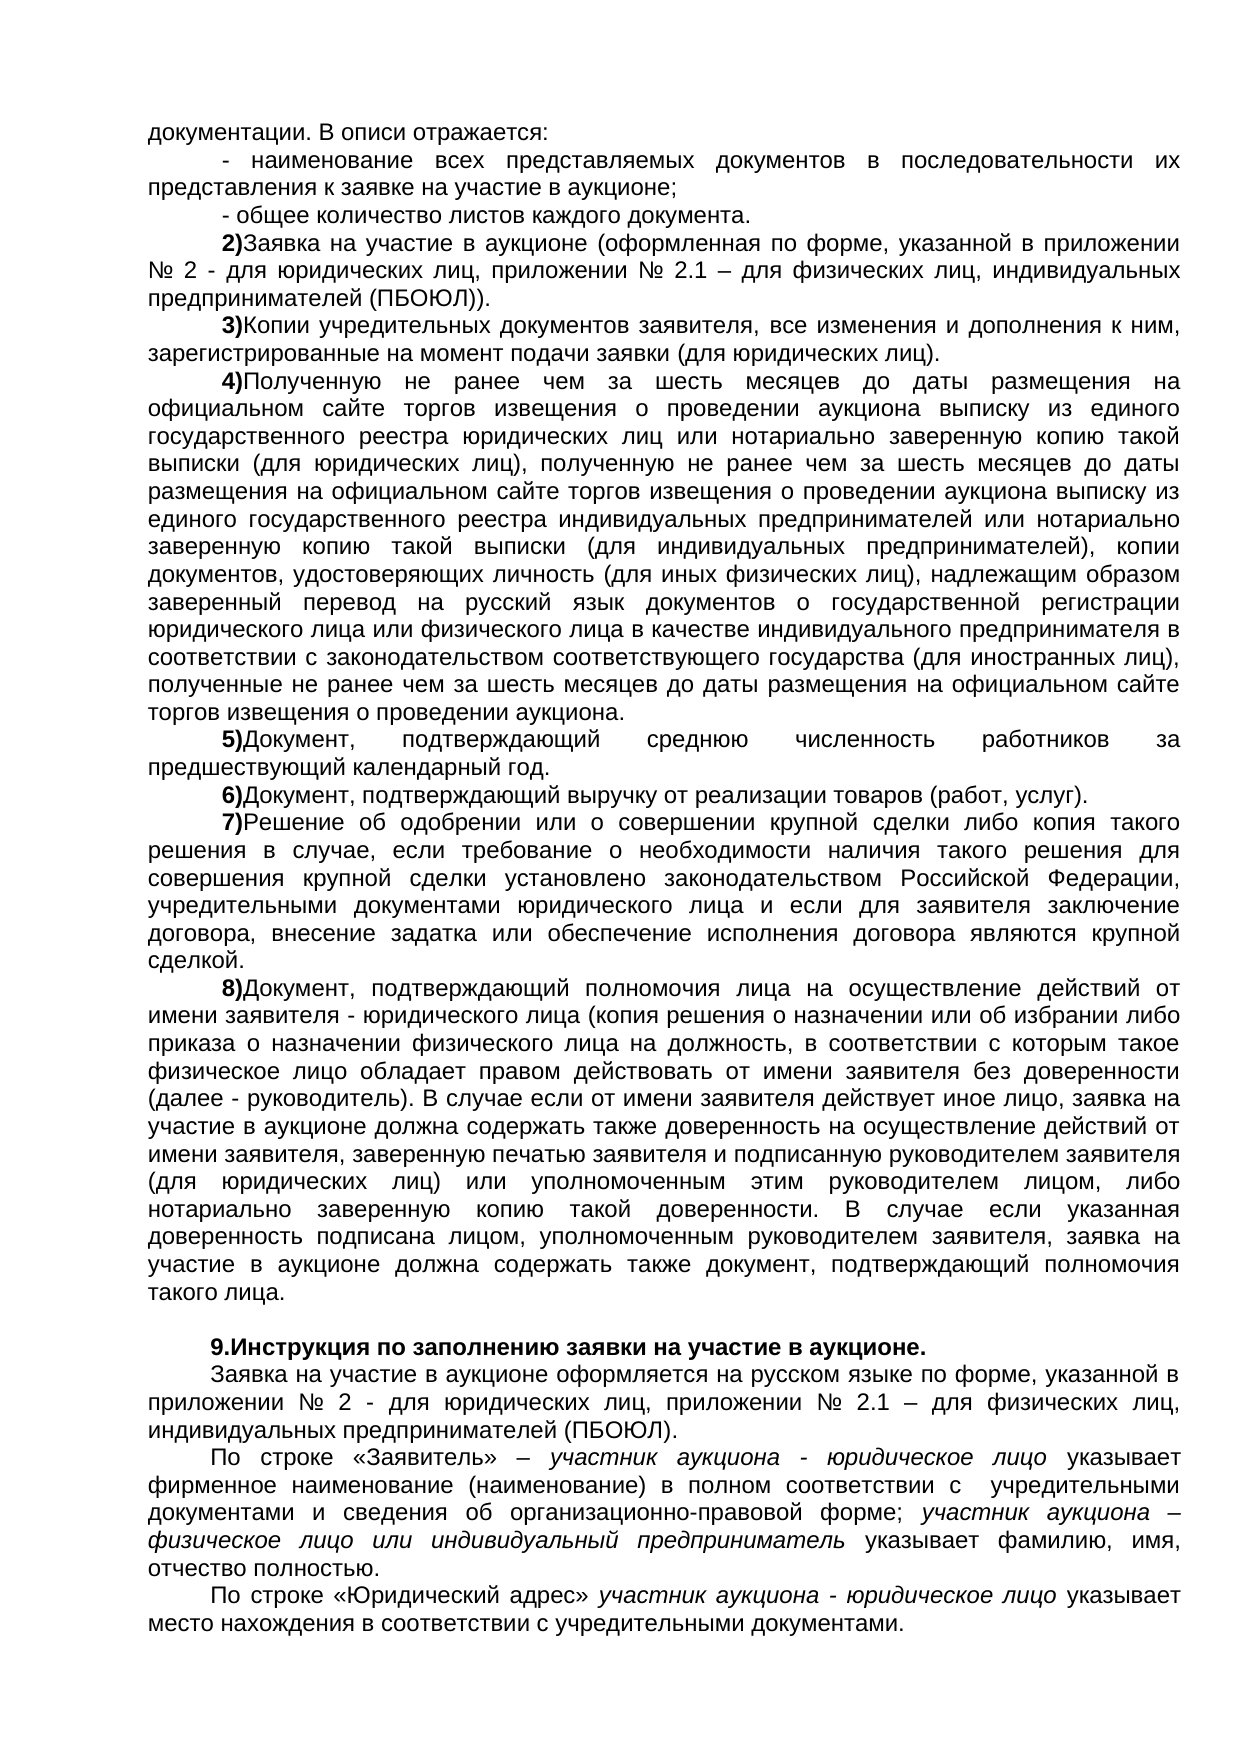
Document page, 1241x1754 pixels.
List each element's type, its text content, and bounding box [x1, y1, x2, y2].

text Заявка на участие в аукционе оформляется на русском языке по форме, указанной в приложении № 2 - для юридических лиц, приложении № 2.1 – для физических лиц, индивидуальных предпринимателей (ПБОЮЛ). [148, 1360, 1181, 1443]
text - наименование всех представляемых документов в последовательности их представления к заявке на участие в аукционе; [148, 146, 1181, 201]
text 2)Заявка на участие в аукционе (оформленная по форме, указанной в приложении № 2 - для юридических лиц, приложении № 2.1 – для физических лиц, индивидуальных предпринимателей (ПБОЮЛ)). [148, 228, 1181, 311]
text - общее количество листов каждого документа. [148, 201, 1181, 228]
text 4)Полученную не ранее чем за шесть месяцев до даты размещения на официальном сайте торгов извещения о проведении аукциона выписку из единого государственного реестра юридических лиц или нотариально заверенную копию такой выписки (для юридических лиц), полученную не ранее чем за шесть месяцев до даты размещения на официальном сайте торгов извещения о проведении аукциона выписку из единого государственного реестра индивидуальных предпринимателей или нотариально заверенную копию такой выписки (для индивидуальных предпринимателей), копии документов, удостоверяющих личность (для иных физических лиц), надлежащим образом заверенный перевод на русский язык документов о государственной регистрации юридического лица или физического лица в качестве индивидуального предпринимателя в соответствии с законодательством соответствующего государства (для иностранных лиц), полученные не ранее чем за шесть месяцев до даты размещения на официальном сайте торгов извещения о проведении аукциона. [148, 367, 1181, 725]
text документации. В описи отражается: [148, 118, 1181, 146]
text По строке «Юридический адрес» участник аукциона - юридическое лицо указывает место нахождения в соответствии с учредительными документами. [148, 1581, 1181, 1636]
text 5)Документ, подтверждающий среднюю численность работников за предшествующий календарный год. [148, 725, 1181, 781]
text 6)Документ, подтверждающий выручку от реализации товаров (работ, услуг). [148, 781, 1181, 808]
text 7)Решение об одобрении или о совершении крупной сделки либо копия такого решения в случае, если требование о необходимости наличия такого решения для совершения крупной сделки установлено законодательством Российской Федерации, учредительными документами юридического лица и если для заявителя заключение договора, внесение задатка или обеспечение исполнения договора являются крупной сделкой. [148, 808, 1181, 974]
text 9.Инструкция по заполнению заявки на участие в аукционе. [148, 1333, 1181, 1360]
text По строке «Заявитель» – участник аукциона - юридическое лицо указывает фирменное наименование (наименование) в полном соответствии с учредительными документами и сведения об организационно-правовой форме; участник аукциона – физическое лицо или индивидуальный предприниматель указывает фамилию, имя, отчество полностью. [148, 1443, 1181, 1581]
text 3)Копии учредительных документов заявителя, все изменения и дополнения к ним, зарегистрированные на момент подачи заявки (для юридических лиц). [148, 311, 1181, 367]
text 8)Документ, подтверждающий полномочия лица на осуществление действий от имени заявителя - юридического лица (копия решения о назначении или об избрании либо приказа о назначении физического лица на должность, в соответствии с которым такое физическое лицо обладает правом действовать от имени заявителя без доверенности (далее - руководитель). В случае если от имени заявителя действует иное лицо, заявка на участие в аукционе должна содержать также доверенность на осуществление действий от имени заявителя, заверенную печатью заявителя и подписанную руководителем заявителя (для юридических лиц) или уполномоченным этим руководителем лицом, либо нотариально заверенную копию такой доверенности. В случае если указанная доверенность подписана лицом, уполномоченным руководителем заявителя, заявка на участие в аукционе должна содержать также документ, подтверждающий полномочия такого лица. [148, 974, 1181, 1305]
